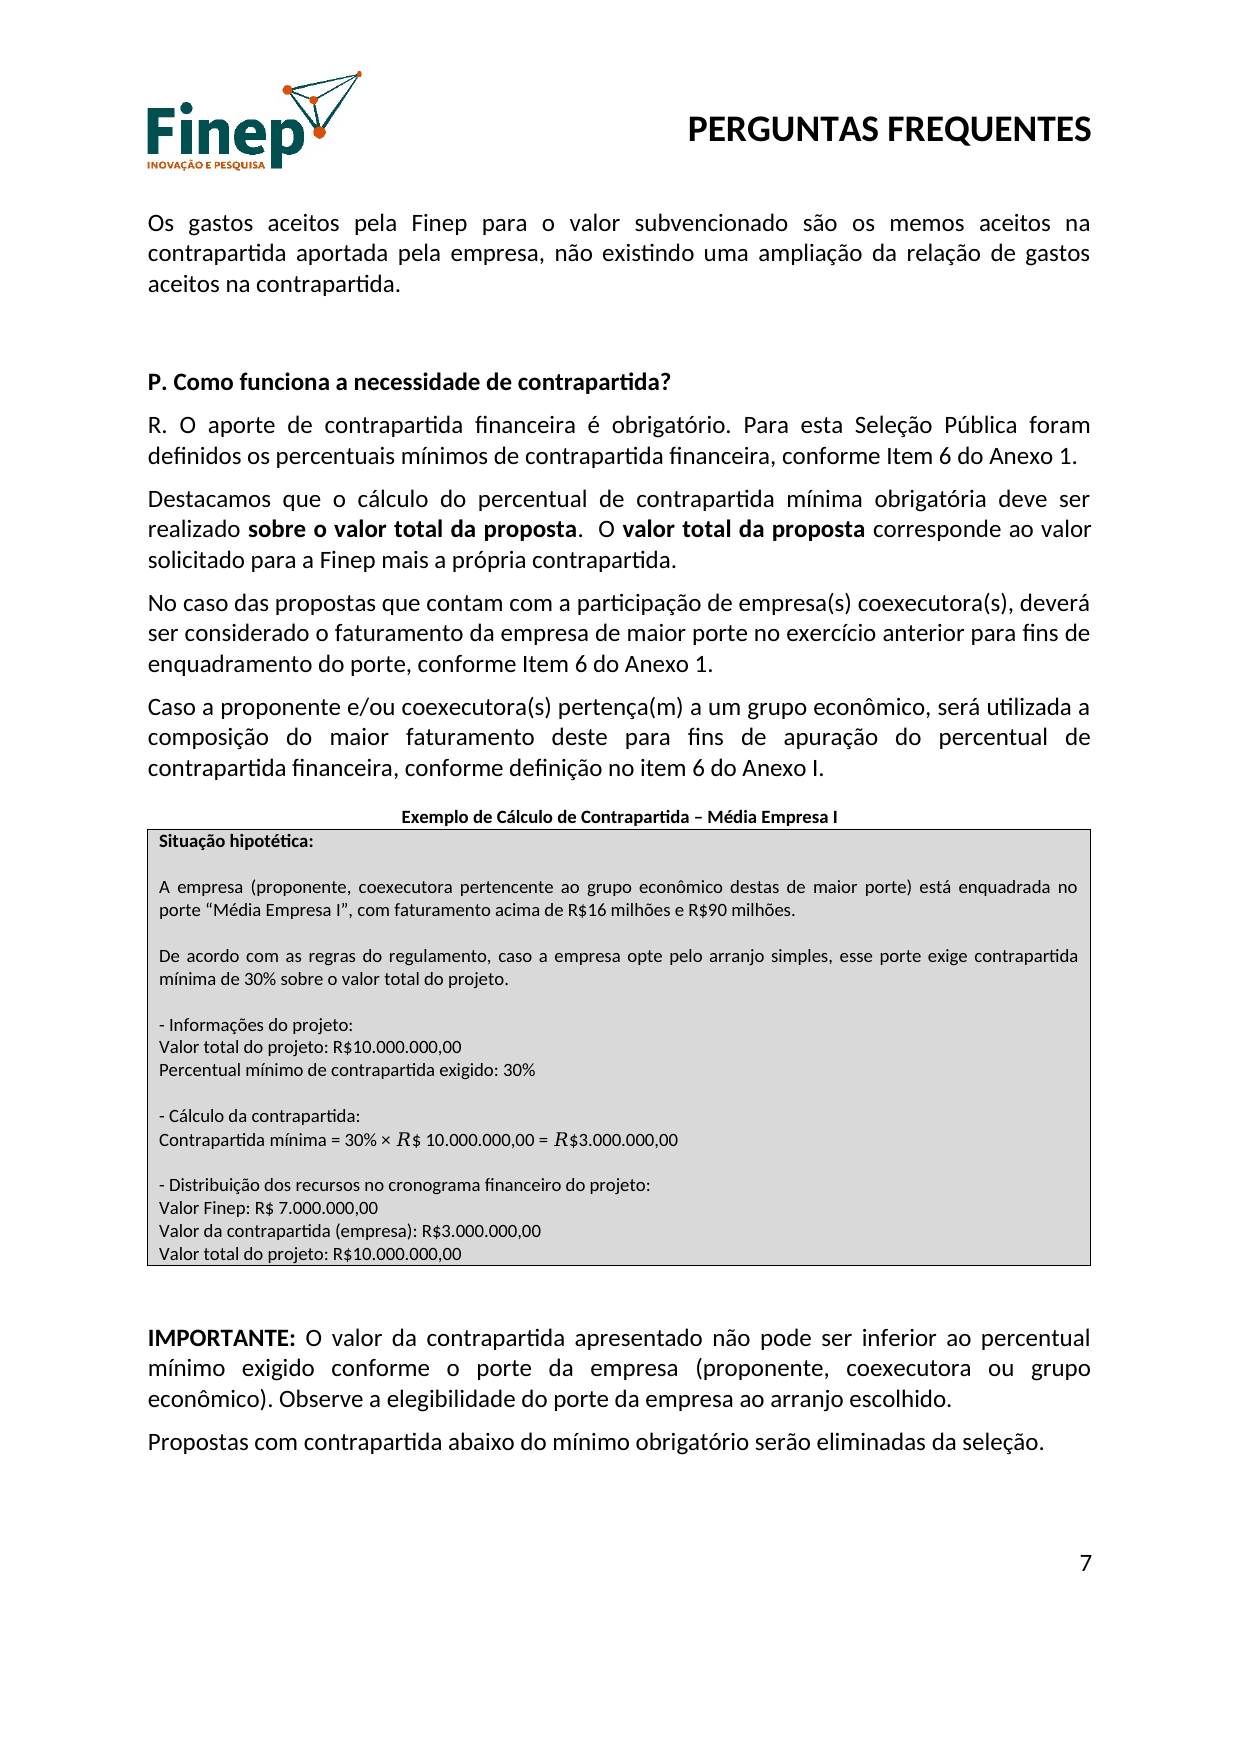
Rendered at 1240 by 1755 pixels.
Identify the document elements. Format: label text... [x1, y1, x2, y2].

text Propostas com contrapartida abaixo do mínimo obrigatório serão eliminadas da seleção. [148, 1426, 1092, 1456]
text IMPORTANTE: O valor da contrapartida apresentado não pode ser inferior ao percentual mínimo exigido conforme o porte da empresa (proponente, coexecutora ou grupo econômico). Observe a elegibilidade do porte da empresa ao arranjo escolhido. [148, 1322, 1092, 1413]
table_header Situação hipotética: A empresa (proponente, coexecutora pertencente ao grupo econômico destas de maior porte) está enquadrada no porte “Média Empresa I”, com faturamento acima de R$16 milhões e R$90 milhões. De acordo com as regras do regulamento, caso a empresa opte pelo arranjo simples, esse porte exige contrapartida mínima de 30% sobre o valor total do projeto. - Informações do projeto: Valor total do projeto: R$10.000.000,00 Percentual mínimo de contrapartida exigido: 30% - Cálculo da contrapartida: Contrapartida mínima = 30% × 𝑅$ 10.000.000,00 = 𝑅$3.000.000,00 - Distribuição dos recursos no cronograma financeiro do projeto: Valor Finep: R$ 7.000.000,00 Valor da contrapartida (empresa): R$3.000.000,00 Valor total do projeto: R$10.000.000,00 [148, 830, 1090, 1265]
text Exemplo de Cálculo de Contrapartida – Média Empresa I [148, 806, 1092, 828]
text Caso a proponente e/ou coexecutora(s) pertença(m) a um grupo econômico, será utilizada a composição do maior faturamento deste para fins de apuração do percentual de contrapartida financeira, conforme definição no item 6 do Anexo I. [148, 691, 1092, 783]
text No caso das propostas que contam com a participação de empresa(s) coexecutora(s), deverá ser considerado o faturamento da empresa de maior porte no exercício anterior para fins de enquadramento do porte, conforme Item 6 do Anexo 1. [148, 587, 1092, 678]
text Os gastos aceitos pela Finep para o valor subvencionado são os memos aceitos na contrapartida aportada pela empresa, não existindo uma ampliação da relação de gastos aceitos na contrapartida. [148, 207, 1092, 298]
text R. O aporte de contrapartida financeira é obrigatório. Para esta Seleção Pública foram definidos os percentuais mínimos de contrapartida financeira, conforme Item 6 do Anexo 1. [148, 409, 1092, 470]
text Destacamos que o cálculo do percentual de contrapartida mínima obrigatória deve ser realizado sobre o valor total da proposta. O valor total da proposta corresponde ao valor solicitado para a Finep mais a própria contrapartida. [148, 483, 1092, 574]
text P. Como funciona a necessidade de contrapartida? [148, 366, 1092, 397]
